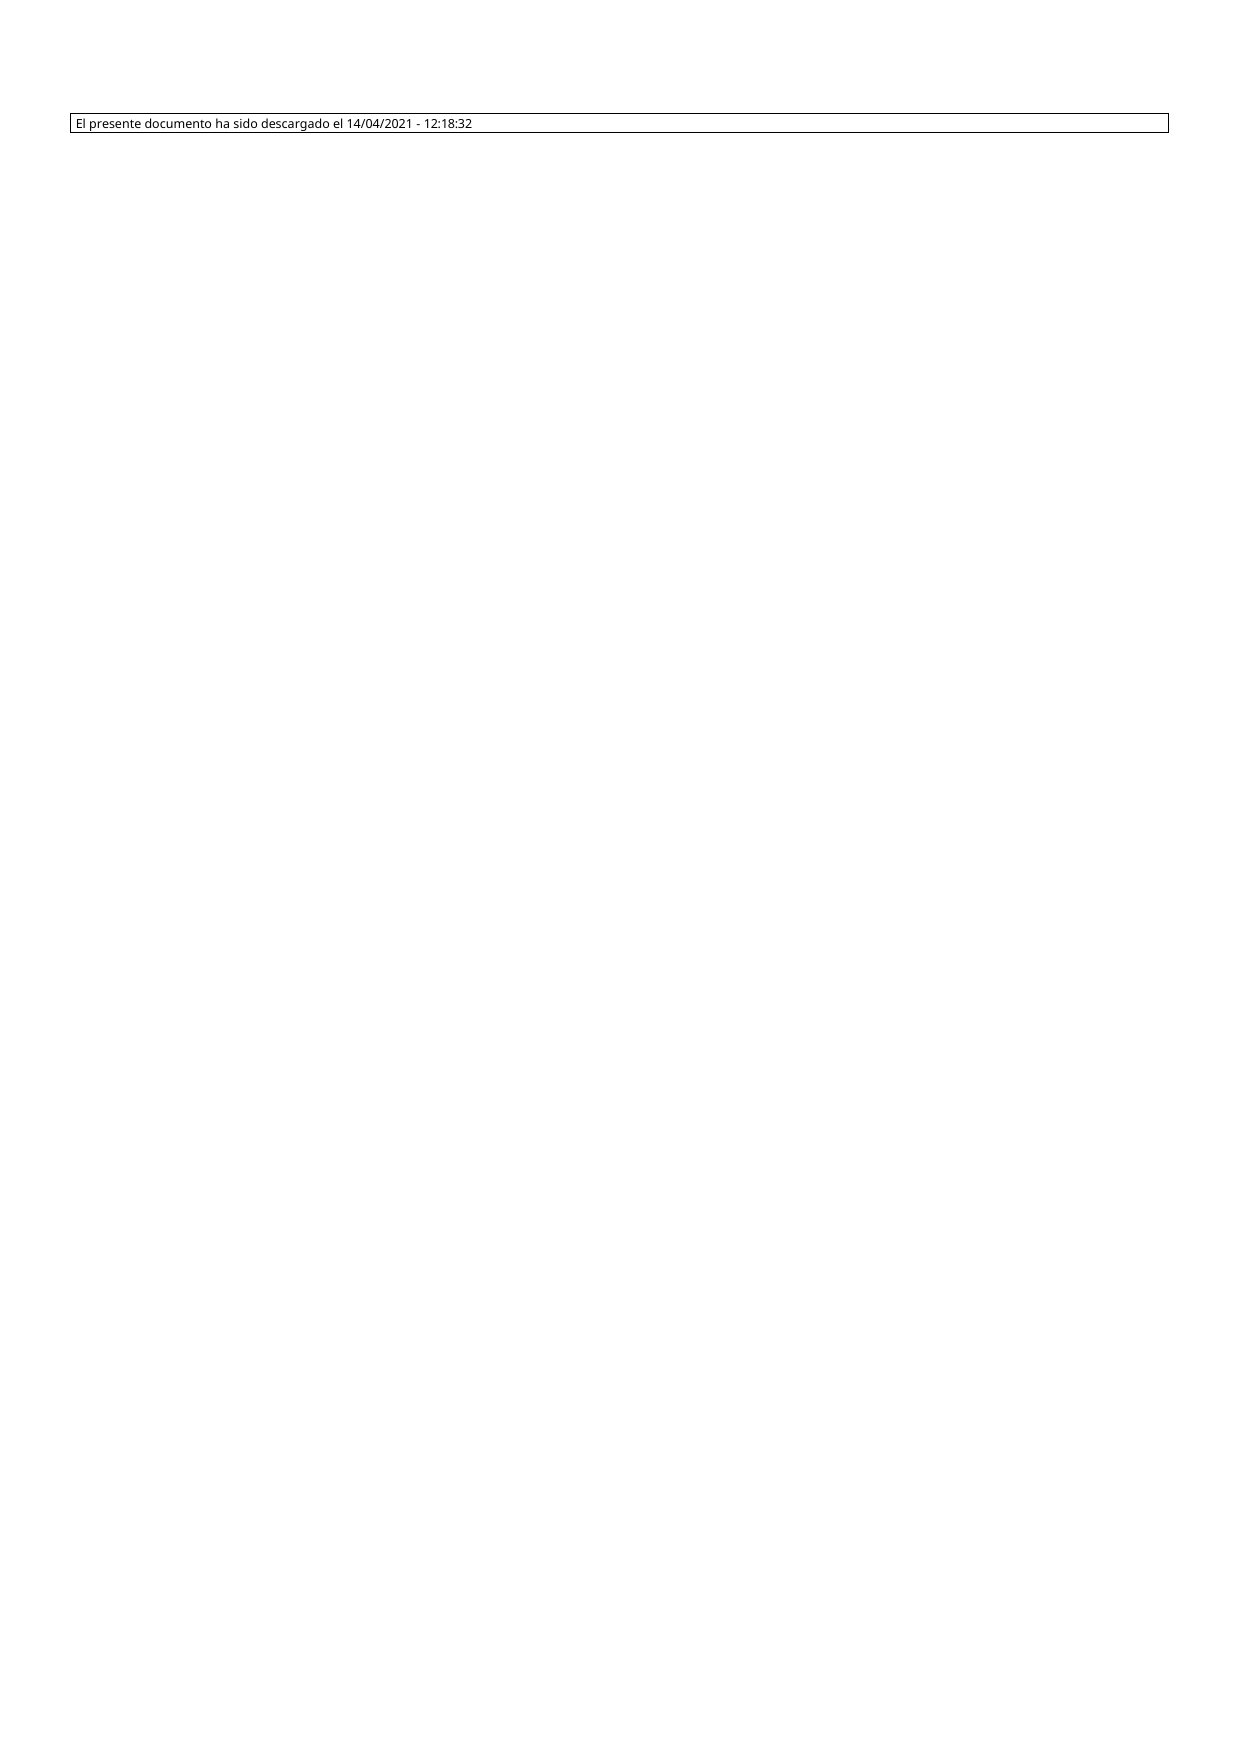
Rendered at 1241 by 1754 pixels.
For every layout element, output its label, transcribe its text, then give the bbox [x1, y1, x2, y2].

table_cell El presente documento ha sido descargado el 14/04/2021 - 12:18:32 [71, 114, 1168, 132]
